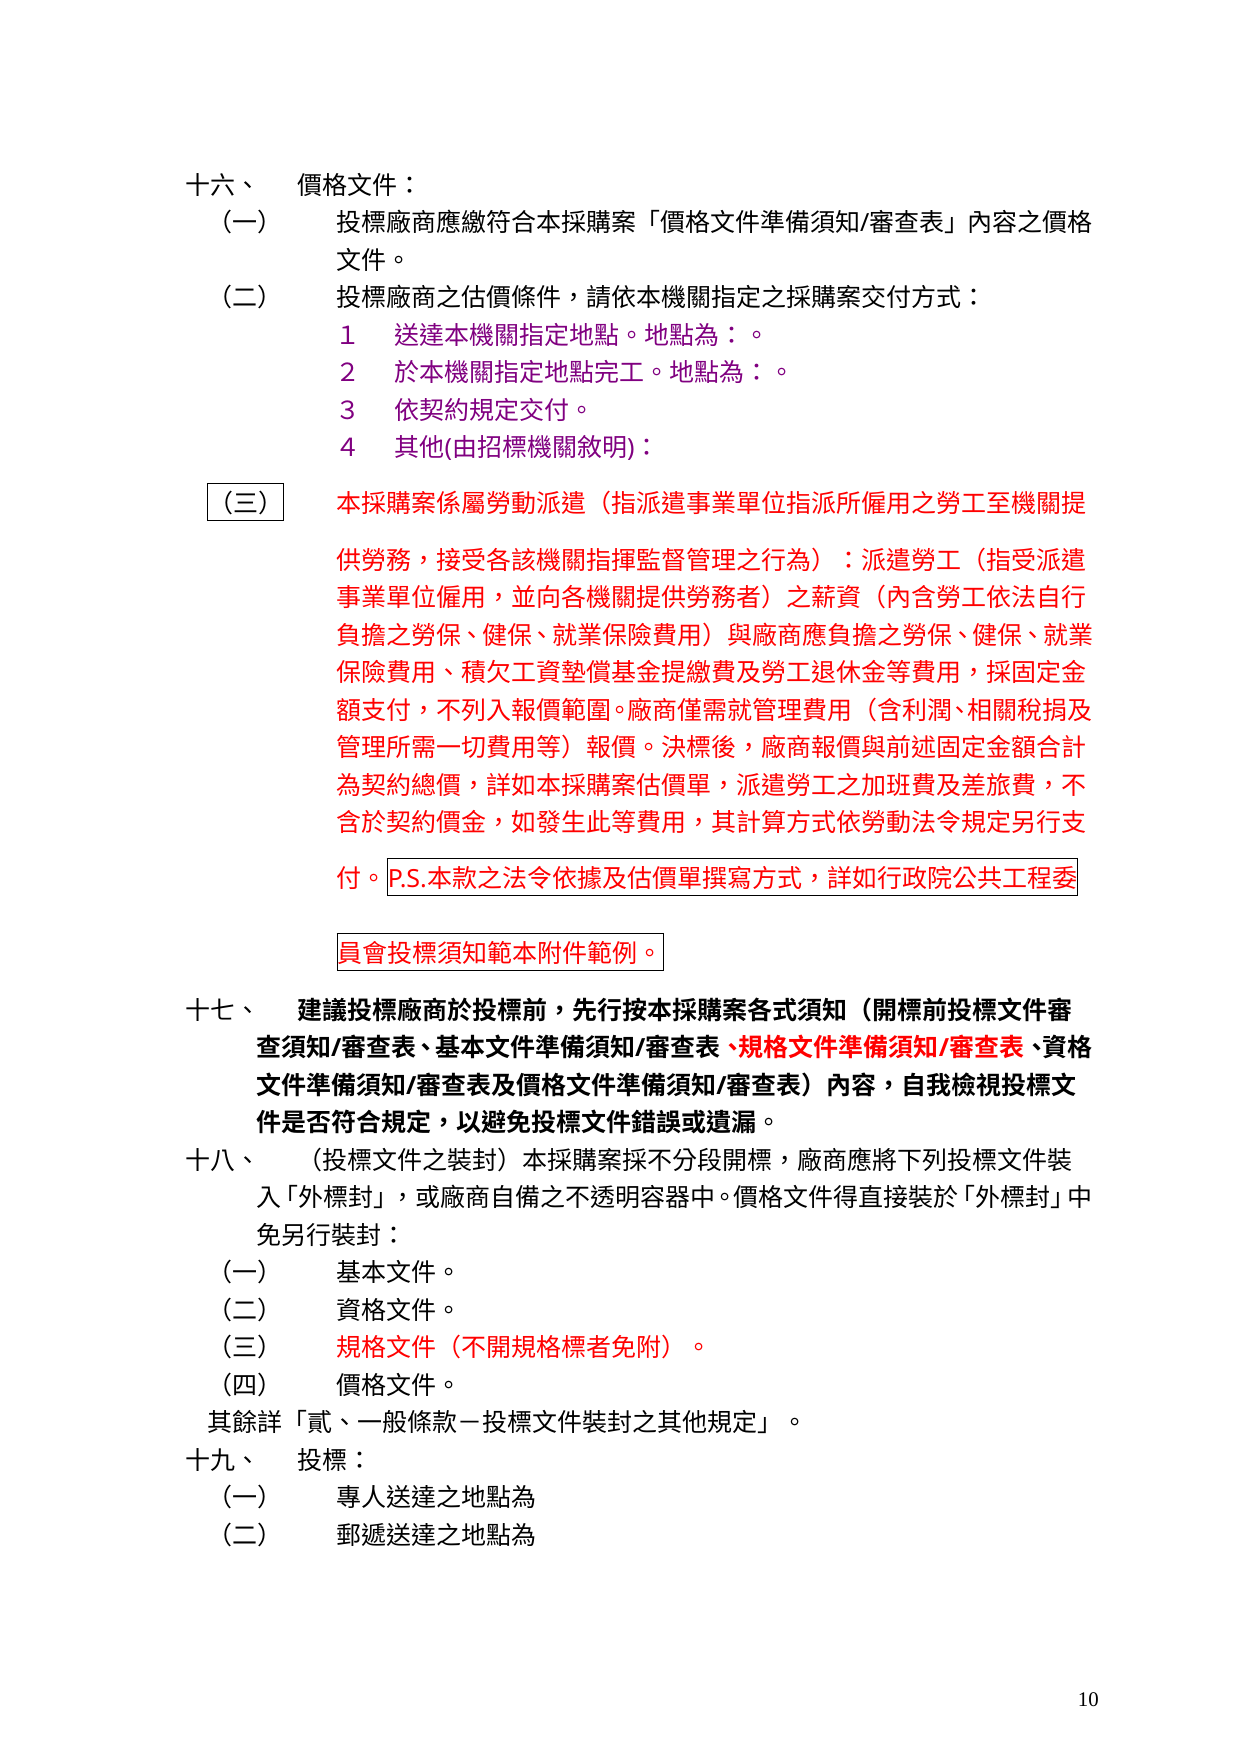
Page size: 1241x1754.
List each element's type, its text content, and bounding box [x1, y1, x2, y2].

subtitle 於本機關指定地點完工。地點為：。 [335, 352, 1092, 389]
subtitle 郵遞送達之地點為 [207, 1514, 1079, 1552]
subtitle 建議投標廠商於投標前，先行按本採購案各式須知（開標前投標文件審查須知/審查表、基本文件準備須知/審查表、規格文件準備須知/審查表、資格文件準備須知/審查表及價格文件準備須知/審查表）內容，自我檢視投標文件是否符合規定，以避免投標文件錯誤或遺漏。 [185, 989, 1092, 1139]
subtitle 其他(由招標機關敘明)： [335, 427, 1092, 464]
subtitle 價格文件。 [207, 1364, 1079, 1402]
subtitle 投標廠商應繳符合本採購案「價格文件準備須知/審查表」內容之價格文件。 [207, 202, 1092, 277]
subtitle 價格文件： [185, 164, 1079, 202]
subtitle 資格文件。 [207, 1289, 1079, 1327]
subtitle 投標廠商之估價條件，請依本機關指定之採購案交付方式： [207, 277, 1092, 314]
subtitle 送達本機關指定地點。地點為：。 [335, 314, 1092, 352]
subtitle 專人送達之地點為 [207, 1477, 1079, 1514]
subtitle 基本文件。 [207, 1252, 1079, 1289]
subtitle 投標： [185, 1439, 1079, 1477]
subtitle （投標文件之裝封）本採購案採不分段開標，廠商應將下列投標文件裝入「外標封」，或廠商自備之不透明容器中。價格文件得直接裝於「外標封」中，免另行裝封： [185, 1139, 1092, 1252]
subtitle 本採購案係屬勞動派遣（指派遣事業單位指派所僱用之勞工至機關提供勞務，接受各該機關指揮監督管理之行為）：派遣勞工（指受派遣事業單位僱用，並向各機關提供勞務者）之薪資（內含勞工依法自行負擔之勞保、健保、就業保險費用）與廠商應負擔之勞保、健保、就業保險費用、積欠工資墊償基金提繳費及勞工退休金等費用，採固定金額支付，不列入報價範圍。廠商僅需就管理費用（含利潤、相關稅捐及管理所需一切費用等）報價。決標後，廠商報價與前述固定金額合計為契約總價，詳如本採購案估價單，派遣勞工之加班費及差旅費，不含於契約價金，如發生此等費用，其計算方式依勞動法令規定另行支付。P.S.本款之法令依據及估價單撰寫方式，詳如行政院公共工程委員會投標須知範本附件範例。 [207, 464, 1092, 989]
subtitle 規格文件（不開規格標者免附）。 [207, 1327, 1079, 1364]
subtitle 依契約規定交付。 [335, 389, 1092, 427]
subtitle 其餘詳「貳、一般條款－投標文件裝封之其他規定」。 [177, 1402, 1092, 1439]
